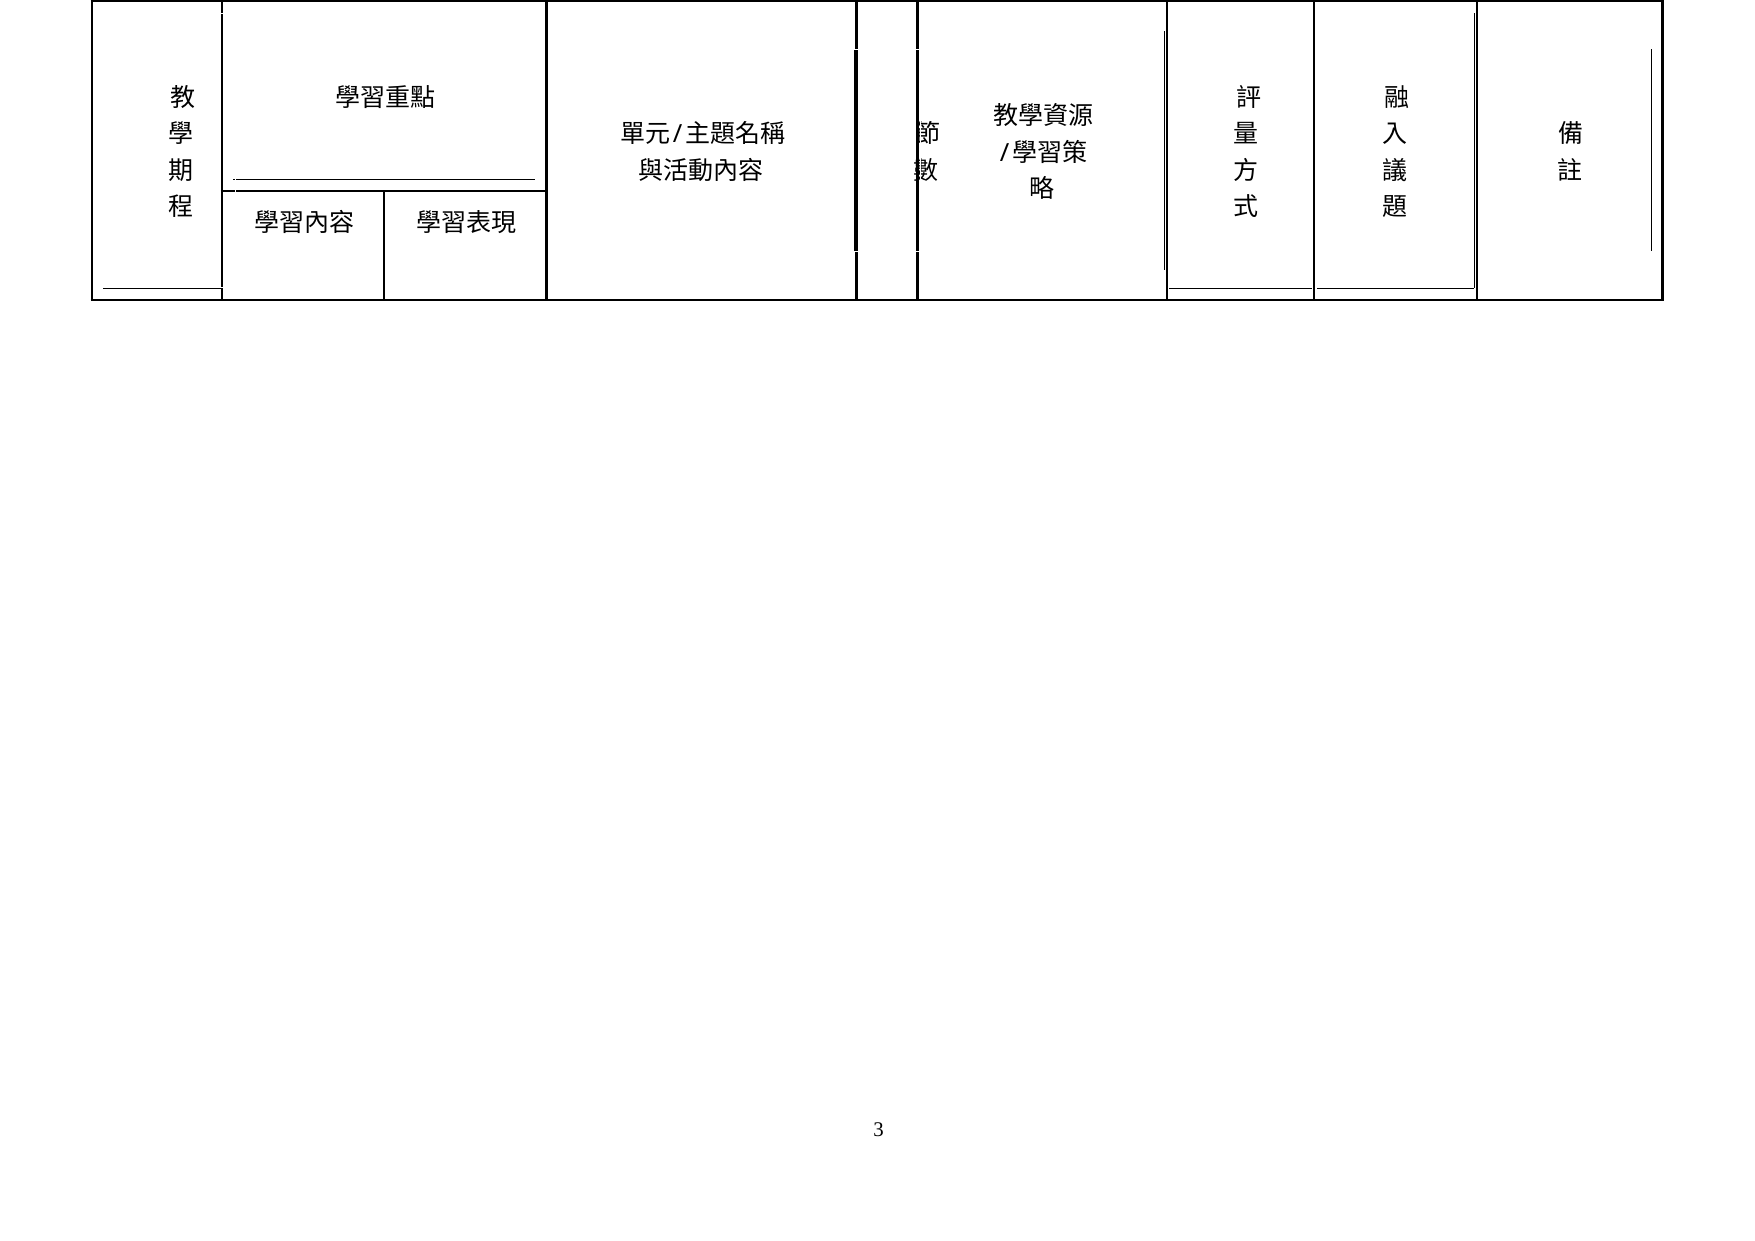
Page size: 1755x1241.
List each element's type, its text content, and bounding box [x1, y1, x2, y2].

table_header 備註 [1478, 2, 1661, 299]
table_cell 學習表現 [385, 192, 545, 299]
table_header 節數 [858, 50, 916, 251]
table_header 教學期程 [93, 2, 221, 299]
table_header 融入議題 [1315, 2, 1476, 299]
table_header 單元/主題名稱與活動內容 [548, 50, 855, 299]
table_header 評量方式 [1168, 2, 1313, 299]
table_header 節數 [858, 2, 916, 49]
table_header 節數 [858, 252, 916, 299]
table_header 教學資源/學習策略 [919, 2, 1166, 299]
table_header 學習重點 [223, 2, 545, 190]
table_header [548, 2, 855, 49]
table_cell 學習內容 [223, 192, 383, 299]
